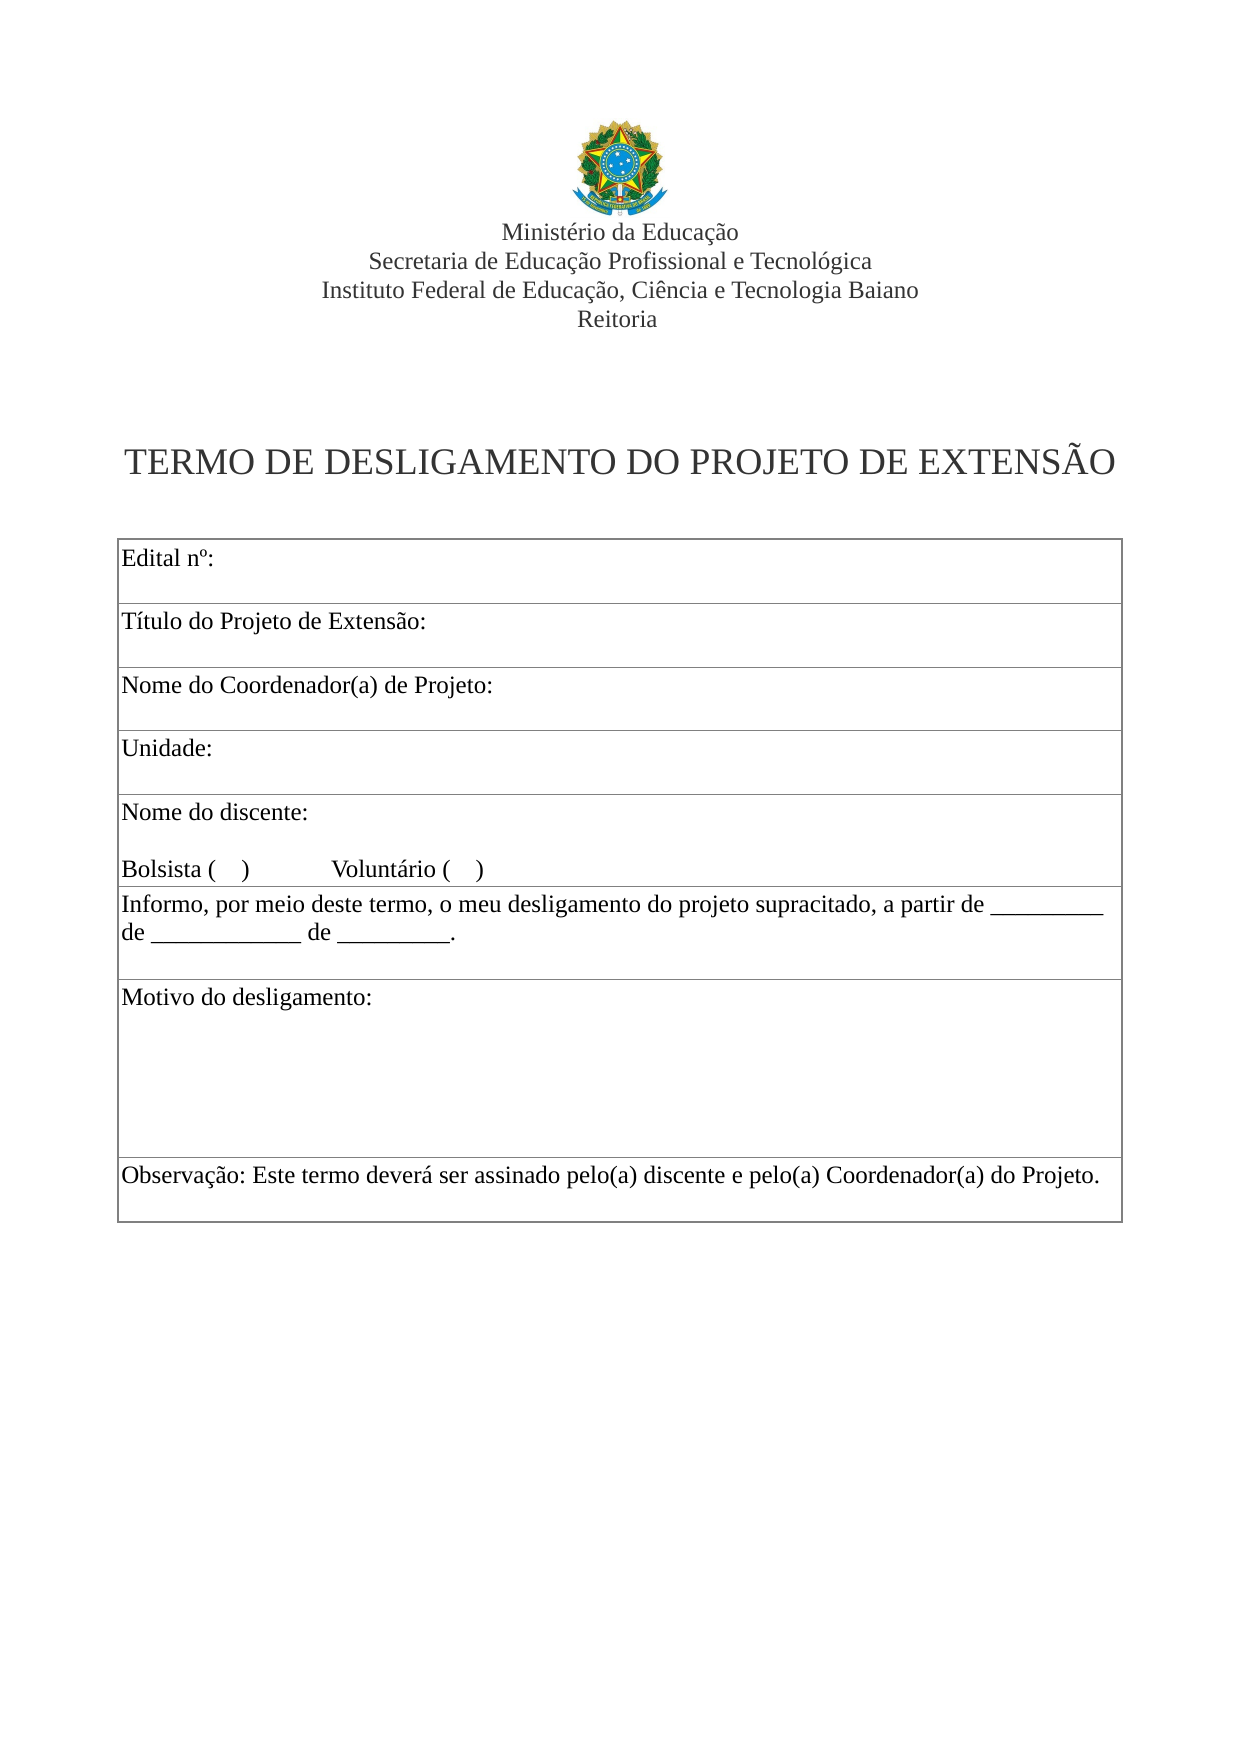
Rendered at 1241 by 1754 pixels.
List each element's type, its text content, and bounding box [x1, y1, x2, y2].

table_header Edital nº: [119, 540, 1121, 603]
text Ministério da Educação Secretaria de Educação Profissional e Tecnológica Instituto Federal de Educação, Ciência e Tecnologia Baiano Reitoria [118, 118, 1122, 332]
table_cell Motivo do desligamento: [119, 980, 1121, 1157]
table_cell Título do Projeto de Extensão: [119, 604, 1121, 667]
table_cell Nome do discente: Bolsista ( ) Voluntário ( ) [119, 795, 1121, 886]
table_cell Informo, por meio deste termo, o meu desligamento do projeto supracitado, a partir de _________ de ____________ de _________. [119, 887, 1121, 979]
picture [570, 118, 671, 218]
table_cell Nome do Coordenador(a) de Projeto: [119, 668, 1121, 730]
subtitle TERMO DE DESLIGAMENTO DO PROJETO DE EXTENSÃO [118, 439, 1122, 526]
table_cell Unidade: [119, 731, 1121, 793]
table_cell Observação: Este termo deverá ser assinado pelo(a) discente e pelo(a) Coordenador(a) do Projeto. [119, 1158, 1121, 1221]
